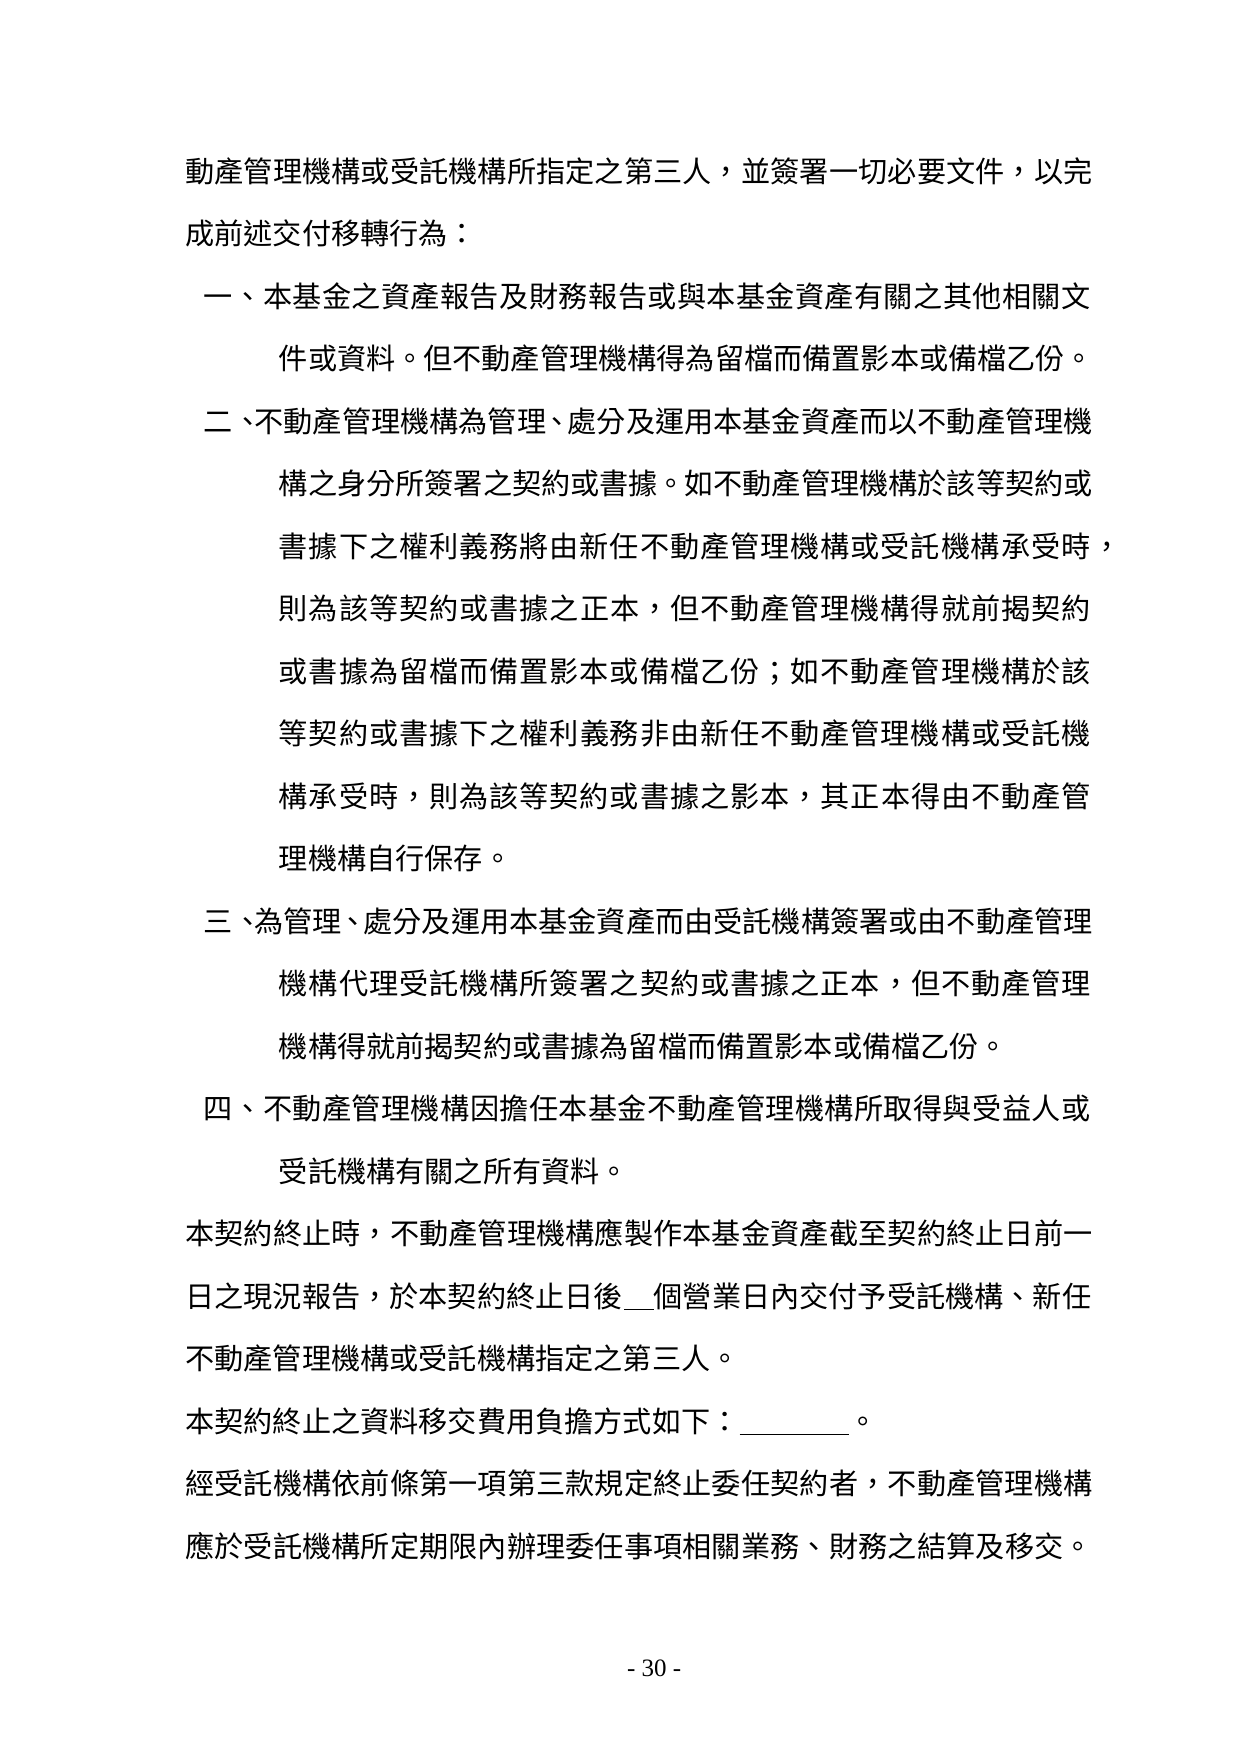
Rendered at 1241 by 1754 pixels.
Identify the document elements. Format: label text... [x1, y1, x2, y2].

text 四、不動產管理機構因擔任本基金不動產管理機構所取得與受益人或受託機構有關之所有資料。 [204, 1066, 1092, 1191]
text 本契約終止之資料移交費用負擔方式如下： 。 [185, 1378, 1092, 1441]
text 經受託機構依前條第一項第三款規定終止委任契約者，不動產管理機構應於受託機構所定期限內辦理委任事項相關業務、財務之結算及移交。 [185, 1441, 1092, 1566]
text 一、本基金之資產報告及財務報告或與本基金資產有關之其他相關文件或資料。但不動產管理機構得為留檔而備置影本或備檔乙份。 [204, 253, 1092, 378]
text 二、不動產管理機構為管理、處分及運用本基金資產而以不動產管理機構之身分所簽署之契約或書據。如不動產管理機構於該等契約或書據下之權利義務將由新任不動產管理機構或受託機構承受時，則為該等契約或書據之正本，但不動產管理機構得就前揭契約或書據為留檔而備置影本或備檔乙份；如不動產管理機構於該等契約或書據下之權利義務非由新任不動產管理機構或受託機構承受時，則為該等契約或書據之影本，其正本得由不動產管理機構自行保存。 [204, 378, 1092, 878]
text 動產管理機構或受託機構所指定之第三人，並簽署一切必要文件，以完成前述交付移轉行為： [185, 128, 1092, 253]
text 本契約終止時，不動產管理機構應製作本基金資產截至契約終止日前一日之現況報告，於本契約終止日後 個營業日內交付予受託機構、新任不動產管理機構或受託機構指定之第三人。 [185, 1191, 1092, 1378]
text 三、為管理、處分及運用本基金資產而由受託機構簽署或由不動產管理機構代理受託機構所簽署之契約或書據之正本，但不動產管理機構得就前揭契約或書據為留檔而備置影本或備檔乙份。 [204, 878, 1092, 1066]
